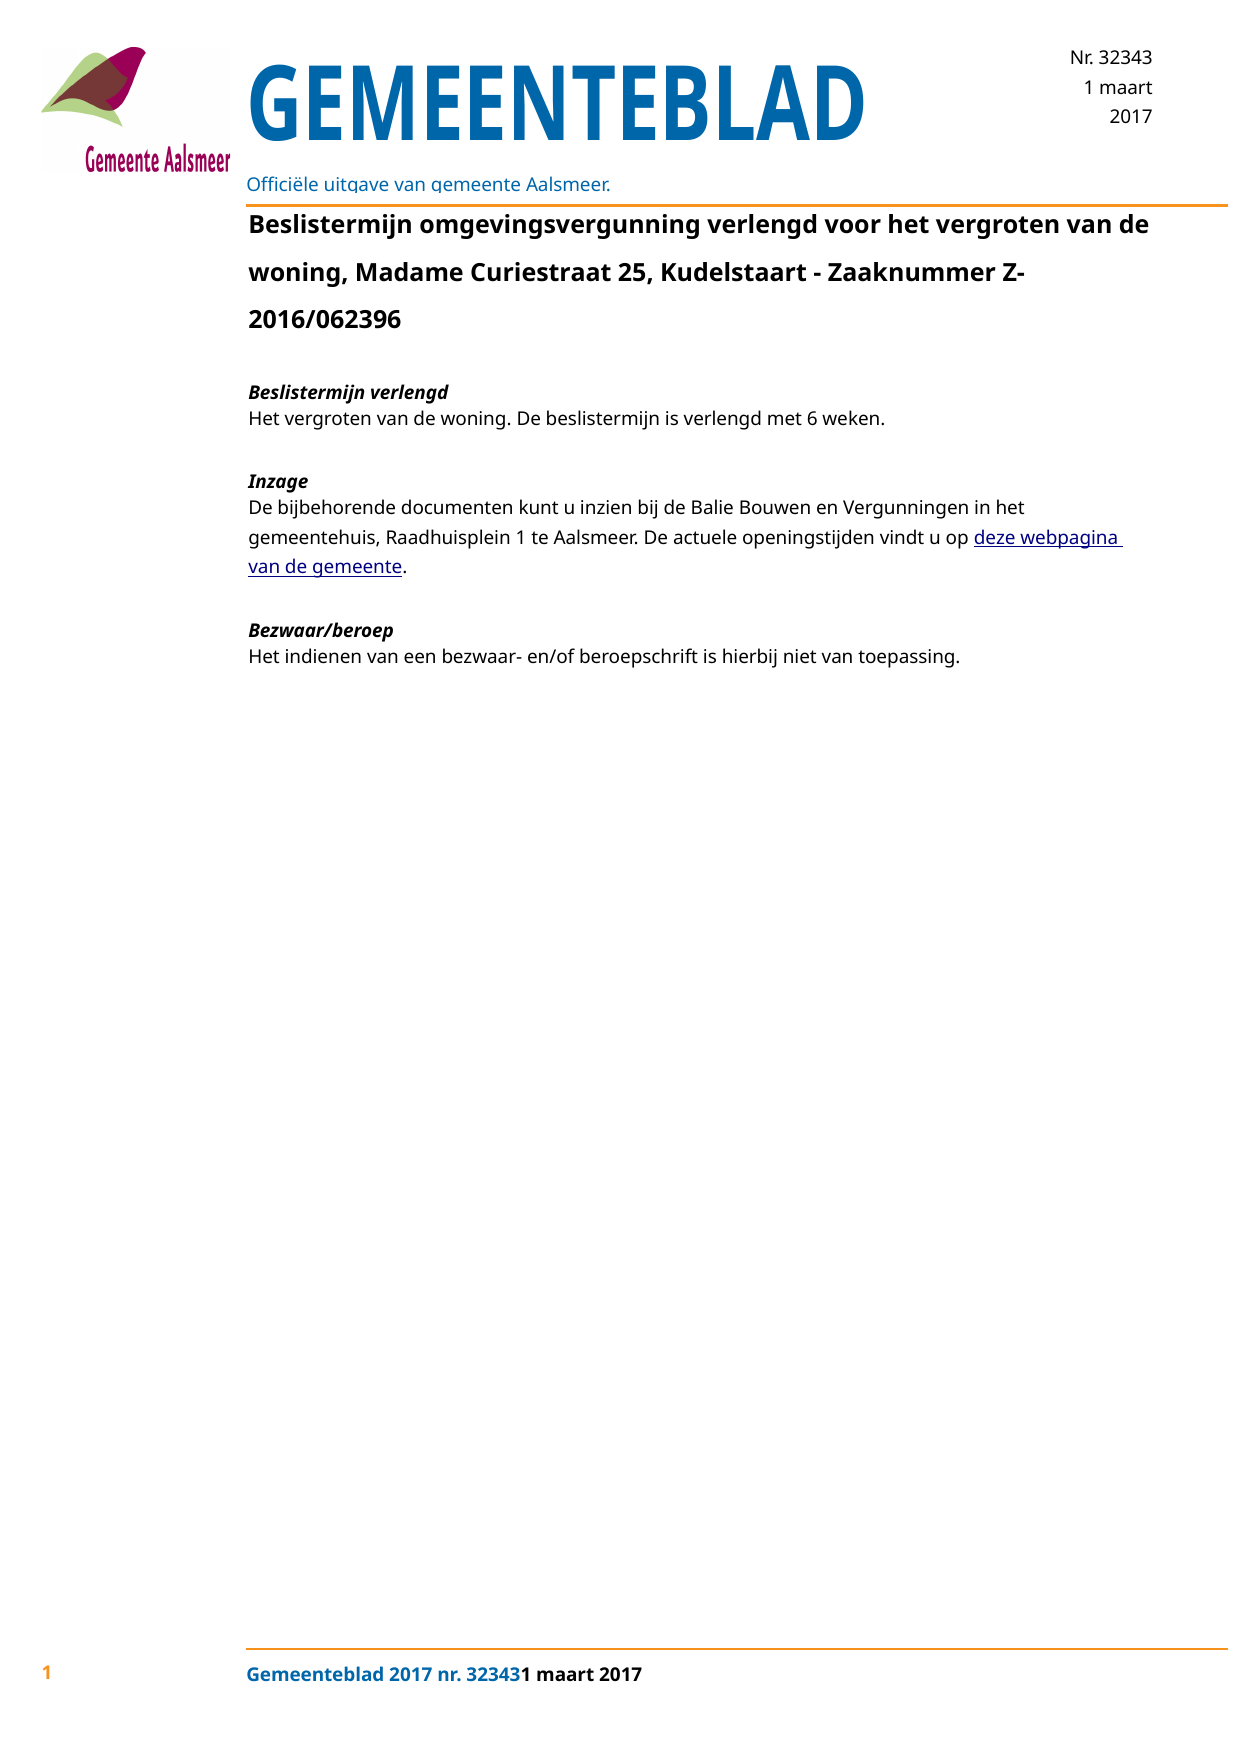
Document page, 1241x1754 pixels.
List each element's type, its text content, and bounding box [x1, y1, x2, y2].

text Het indienen van een bezwaar- en/of beroepschrift is hierbij niet van toepassing. [248, 643, 1152, 669]
text De bijbehorende documenten kunt u inzien bij de Balie Bouwen en Vergunningen in het gemeentehuis, Raadhuisplein 1 te Aalsmeer. De actuele openingstijden vindt u op deze webpagina van de gemeente. [248, 494, 1152, 579]
text Beslistermijn verlengd [248, 379, 1152, 405]
text Beslistermijn omgevingsvergunning verlengd voor het vergroten van de woning, Madame Curiestraat 25, Kudelstaart - Zaaknummer Z-2016/062396 [248, 207, 1152, 336]
picture [41, 47, 231, 172]
text Bezwaar/beroep [248, 618, 1152, 643]
text Inzage [248, 469, 1152, 494]
text Het vergroten van de woning. De beslistermijn is verlengd met 6 weken. [248, 405, 1152, 431]
